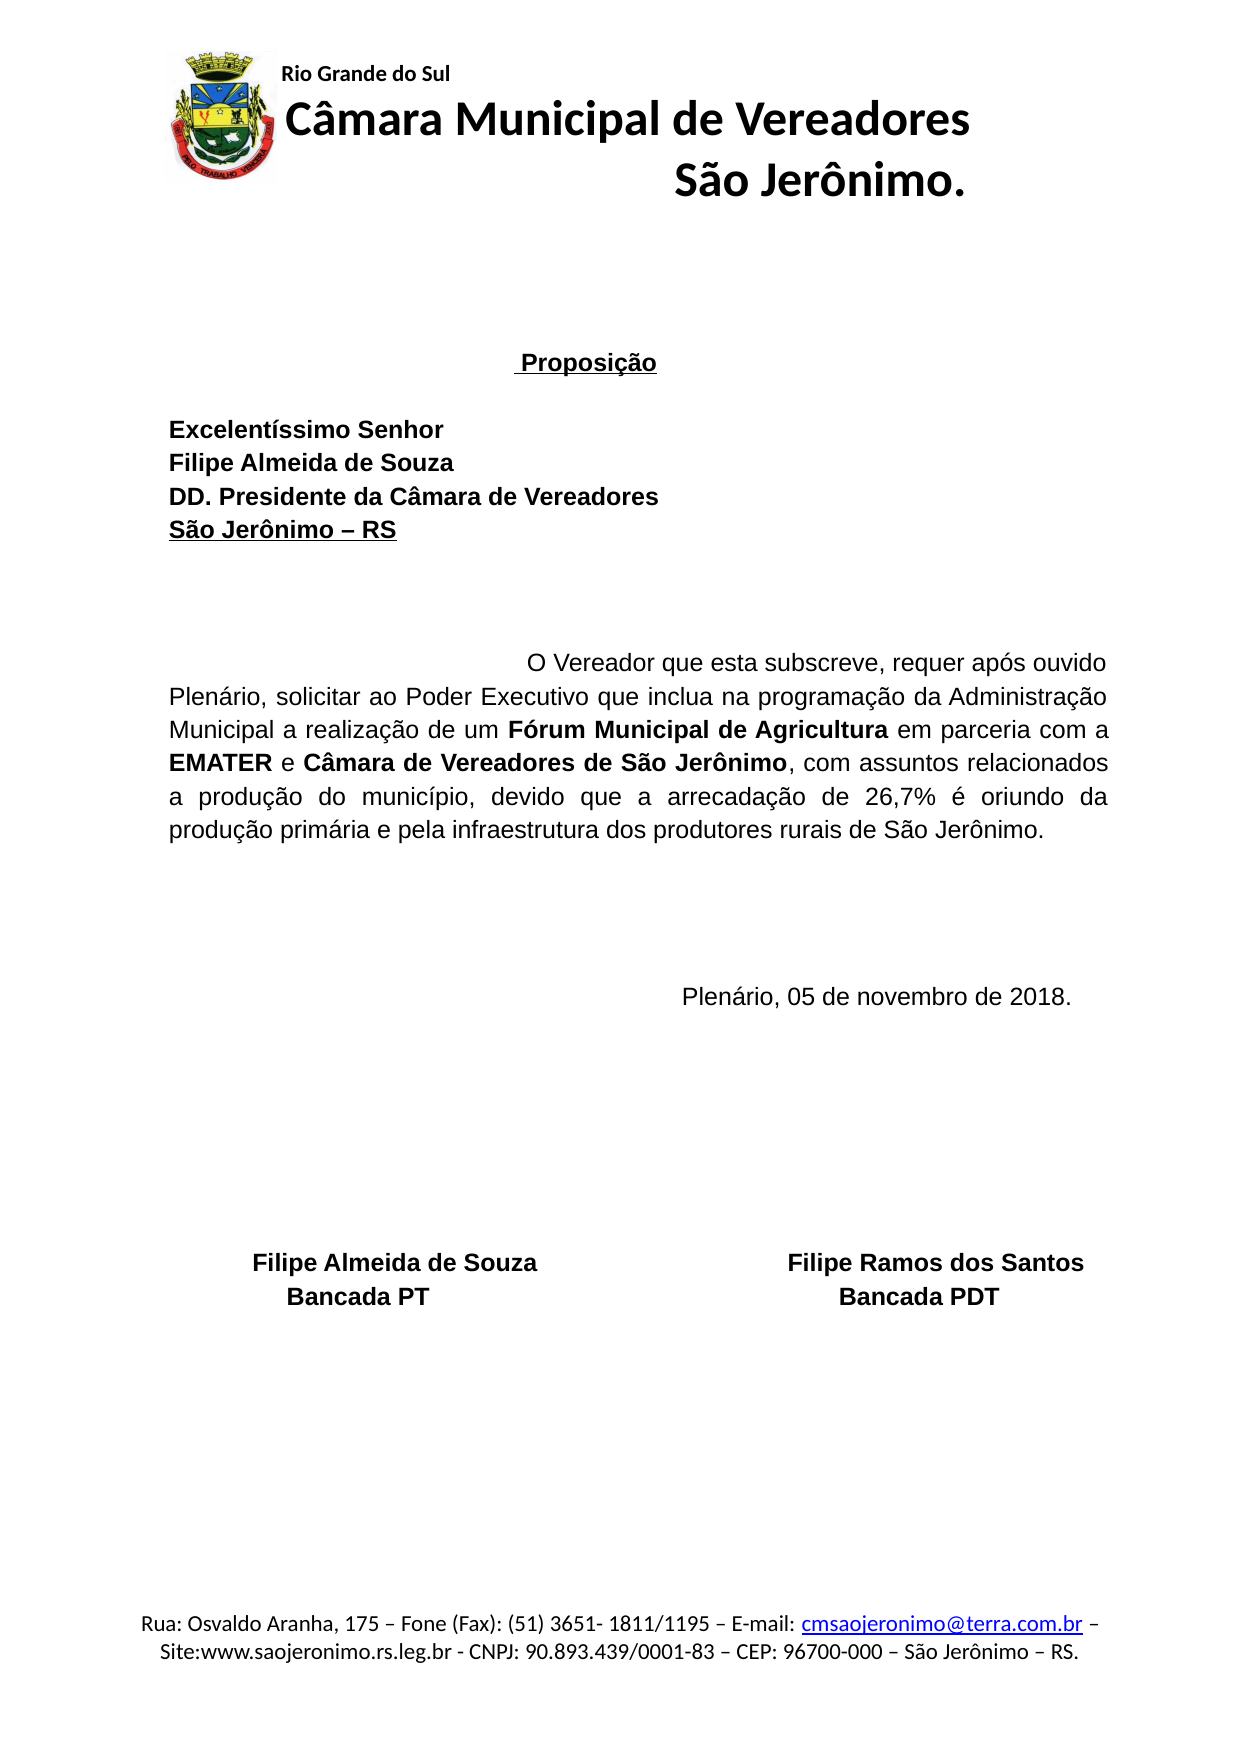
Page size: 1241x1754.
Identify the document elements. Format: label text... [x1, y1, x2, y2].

text Filipe Almeida de Souza [169, 445, 1109, 478]
text O Vereador que esta subscreve, requer após ouvido Plenário, solicitar ao Poder Executivo que inclua na programação da Administração Municipal a realização de um Fórum Municipal de Agricultura em parceria com a EMATER e Câmara de Vereadores de São Jerônimo, com assuntos relacionados a produção do município, devido que a arrecadação de 26,7% é oriundo da produção primária e pela infraestrutura dos produtores rurais de São Jerônimo. [169, 645, 1109, 845]
text São Jerônimo – RS [169, 512, 1109, 545]
text Excelentíssimo Senhor [169, 412, 1109, 445]
text Plenário, 05 de novembro de 2018. [169, 978, 1109, 1012]
text Proposição [169, 345, 1109, 378]
text Filipe Almeida de Souza Filipe Ramos dos Santos [169, 1245, 1109, 1278]
text Bancada PT Bancada PDT [169, 1278, 1109, 1312]
text DD. Presidente da Câmara de Vereadores [169, 478, 1109, 512]
